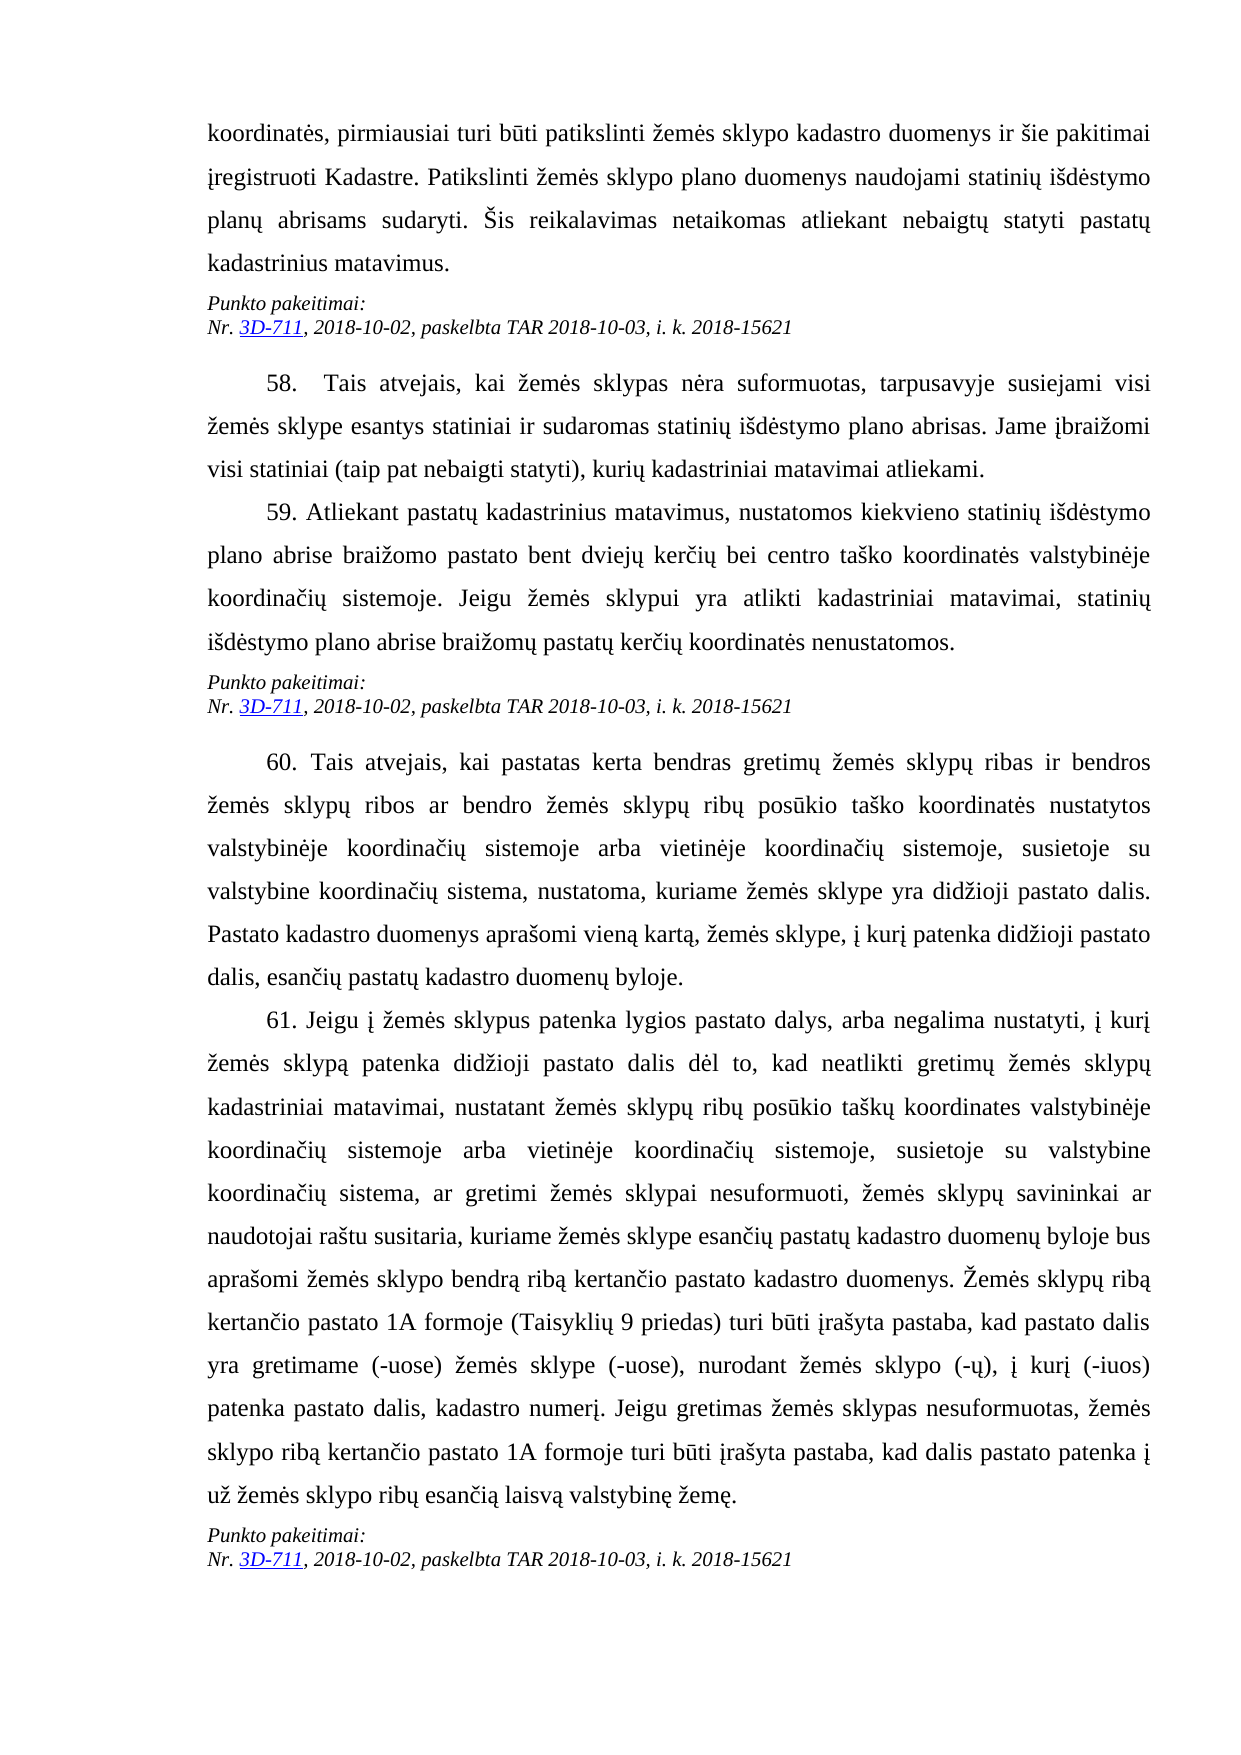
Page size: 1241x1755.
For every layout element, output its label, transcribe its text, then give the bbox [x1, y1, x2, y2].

text Punkto pakeitimai: [207, 1523, 1152, 1547]
text Nr. 3D-711, 2018-10-02, paskelbta TAR 2018-10-03, i. k. 2018-15621 [207, 315, 1152, 339]
text Nr. 3D-711, 2018-10-02, paskelbta TAR 2018-10-03, i. k. 2018-15621 [207, 694, 1152, 718]
text 58. Tais atvejais, kai žemės sklypas nėra suformuotas, tarpusavyje susiejami visi žemės sklype esantys statiniai ir sudaromas statinių išdėstymo plano abrisas. Jame įbraižomi visi statiniai (taip pat nebaigti statyti), kurių kadastriniai matavimai atliekami. [207, 368, 1152, 483]
text koordinatės, pirmiausiai turi būti patikslinti žemės sklypo kadastro duomenys ir šie pakitimai įregistruoti Kadastre. Patikslinti žemės sklypo plano duomenys naudojami statinių išdėstymo planų abrisams sudaryti. Šis reikalavimas netaikomas atliekant nebaigtų statyti pastatų kadastrinius matavimus. [207, 118, 1152, 277]
text 61. Jeigu į žemės sklypus patenka lygios pastato dalys, arba negalima nustatyti, į kurį žemės sklypą patenka didžioji pastato dalis dėl to, kad neatlikti gretimų žemės sklypų kadastriniai matavimai, nustatant žemės sklypų ribų posūkio taškų koordinates valstybinėje koordinačių sistemoje arba vietinėje koordinačių sistemoje, susietoje su valstybine koordinačių sistema, ar gretimi žemės sklypai nesuformuoti, žemės sklypų savininkai ar naudotojai raštu susitaria, kuriame žemės sklype esančių pastatų kadastro duomenų byloje bus aprašomi žemės sklypo bendrą ribą kertančio pastato kadastro duomenys. Žemės sklypų ribą kertančio pastato 1A formoje (Taisyklių 9 priedas) turi būti įrašyta pastaba, kad pastato dalis yra gretimame (-uose) žemės sklype (-uose), nurodant žemės sklypo (-ų), į kurį (-iuos) patenka pastato dalis, kadastro numerį. Jeigu gretimas žemės sklypas nesuformuotas, žemės sklypo ribą kertančio pastato 1A formoje turi būti įrašyta pastaba, kad dalis pastato patenka į už žemės sklypo ribų esančią laisvą valstybinę žemę. [207, 1005, 1152, 1508]
text 60. Tais atvejais, kai pastatas kerta bendras gretimų žemės sklypų ribas ir bendros žemės sklypų ribos ar bendro žemės sklypų ribų posūkio taško koordinatės nustatytos valstybinėje koordinačių sistemoje arba vietinėje koordinačių sistemoje, susietoje su valstybine koordinačių sistema, nustatoma, kuriame žemės sklype yra didžioji pastato dalis. Pastato kadastro duomenys aprašomi vieną kartą, žemės sklype, į kurį patenka didžioji pastato dalis, esančių pastatų kadastro duomenų byloje. [207, 747, 1152, 991]
text Punkto pakeitimai: [207, 291, 1152, 315]
text Punkto pakeitimai: [207, 670, 1152, 694]
text 59. Atliekant pastatų kadastrinius matavimus, nustatomos kiekvieno statinių išdėstymo plano abrise braižomo pastato bent dviejų kerčių bei centro taško koordinatės valstybinėje koordinačių sistemoje. Jeigu žemės sklypui yra atlikti kadastriniai matavimai, statinių išdėstymo plano abrise braižomų pastatų kerčių koordinatės nenustatomos. [207, 497, 1152, 655]
text Nr. 3D-711, 2018-10-02, paskelbta TAR 2018-10-03, i. k. 2018-15621 [207, 1547, 1152, 1571]
